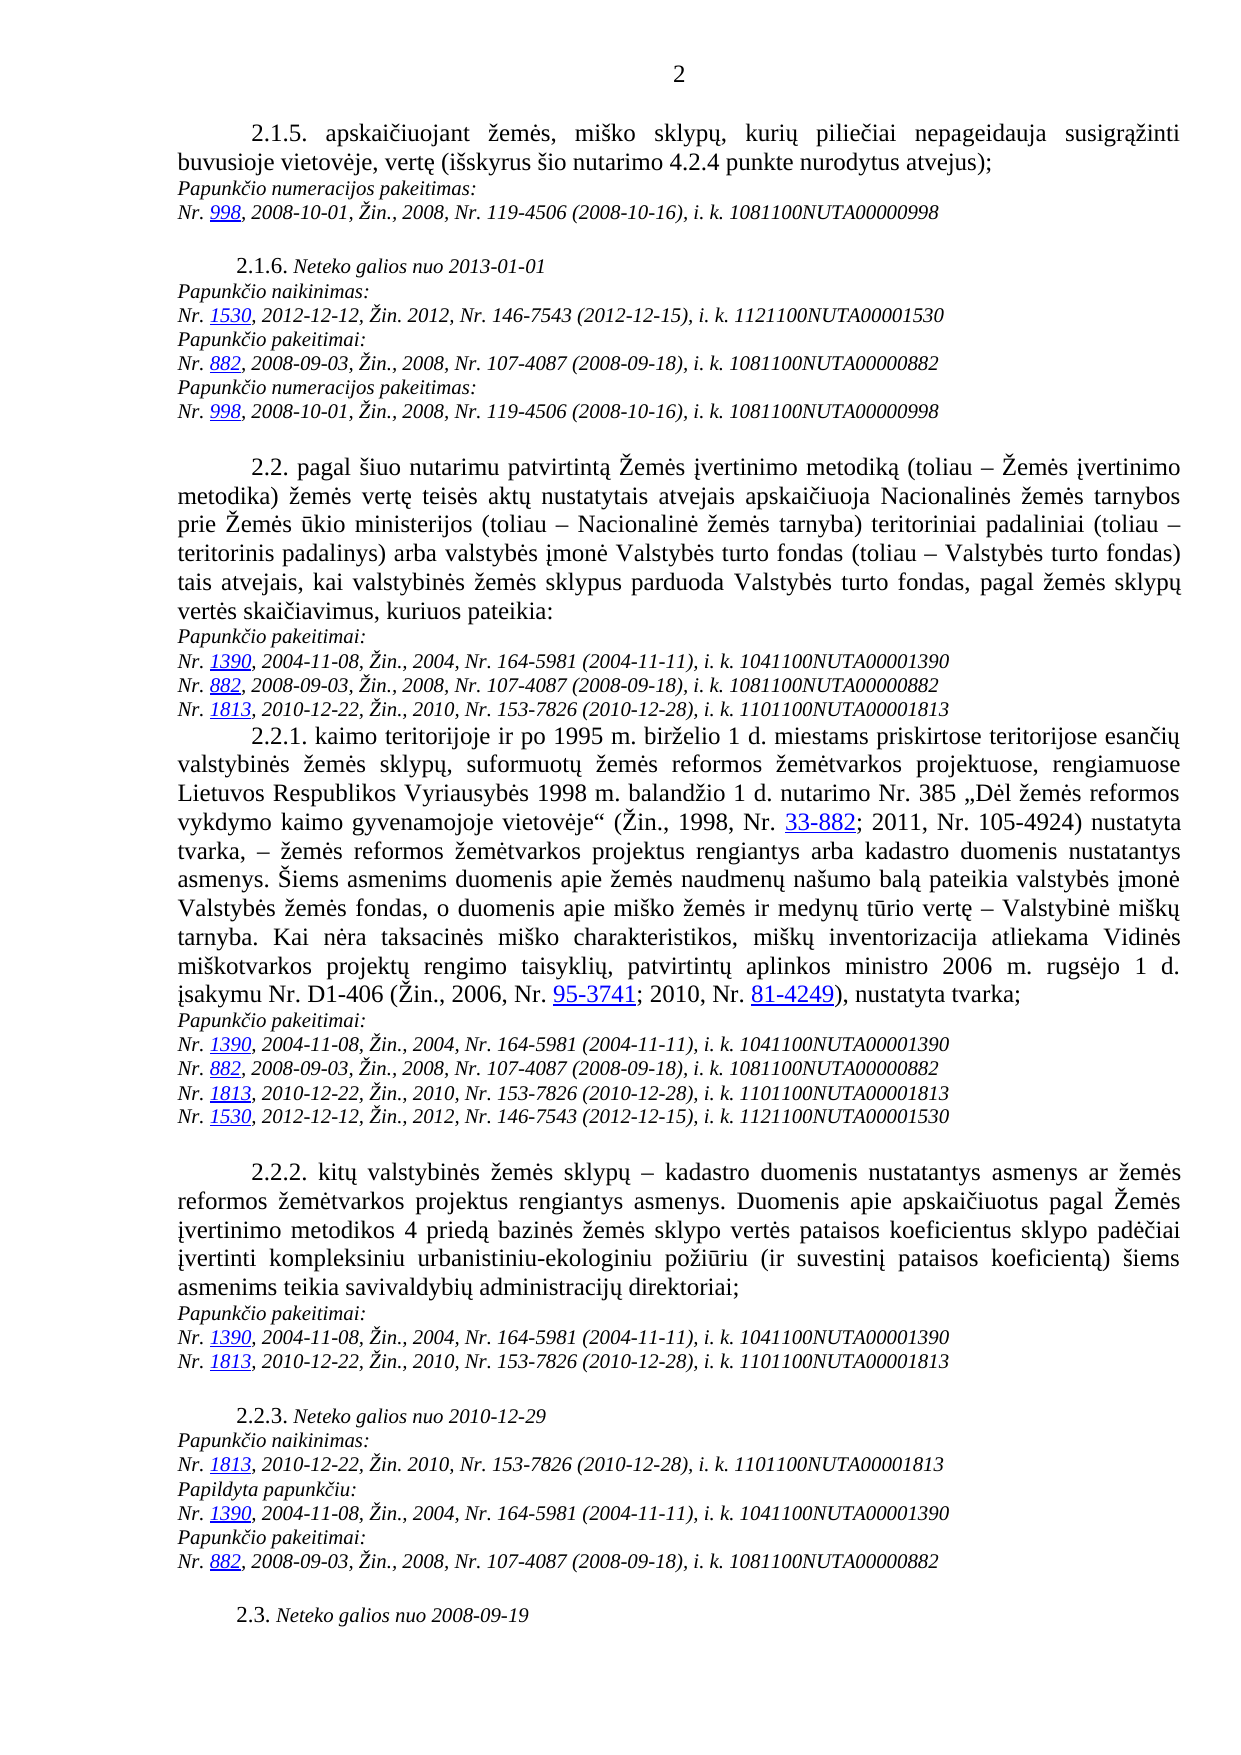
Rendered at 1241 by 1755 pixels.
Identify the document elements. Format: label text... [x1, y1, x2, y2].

text Papunkčio pakeitimai: [177, 1524, 1181, 1549]
text Papunkčio pakeitimai: [177, 1301, 1181, 1325]
text Nr. 1390, 2004-11-08, Žin., 2004, Nr. 164-5981 (2004-11-11), i. k. 1041100NUTA00001390 [177, 1325, 1181, 1349]
text Papunkčio naikinimas: [177, 279, 1181, 303]
text Nr. 1390, 2004-11-08, Žin., 2004, Nr. 164-5981 (2004-11-11), i. k. 1041100NUTA00001390 [177, 648, 1181, 673]
text Nr. 1813, 2010-12-22, Žin., 2010, Nr. 153-7826 (2010-12-28), i. k. 1101100NUTA00001813 [177, 1349, 1181, 1373]
text 2.2.3. Neteko galios nuo 2010-12-29 [177, 1402, 1181, 1428]
text Nr. 998, 2008-10-01, Žin., 2008, Nr. 119-4506 (2008-10-16), i. k. 1081100NUTA00000998 [177, 399, 1181, 423]
text Papunkčio numeracijos pakeitimas: [177, 176, 1181, 200]
text Nr. 1390, 2004-11-08, Žin., 2004, Nr. 164-5981 (2004-11-11), i. k. 1041100NUTA00001390 [177, 1032, 1181, 1056]
text Nr. 1813, 2010-12-22, Žin., 2010, Nr. 153-7826 (2010-12-28), i. k. 1101100NUTA00001813 [177, 1080, 1181, 1104]
text 2.2.2. kitų valstybinės žemės sklypų – kadastro duomenis nustatantys asmenys ar žemės reformos žemėtvarkos projektus rengiantys asmenys. Duomenis apie apskaičiuotus pagal Žemės įvertinimo metodikos 4 priedą bazinės žemės sklypo vertės pataisos koeficientus sklypo padėčiai įvertinti kompleksiniu urbanistiniu-ekologiniu požiūriu (ir suvestinį pataisos koeficientą) šiems asmenims teikia savivaldybių administracijų direktoriai; [177, 1157, 1181, 1301]
text Papunkčio pakeitimai: [177, 327, 1181, 351]
text Nr. 998, 2008-10-01, Žin., 2008, Nr. 119-4506 (2008-10-16), i. k. 1081100NUTA00000998 [177, 200, 1181, 224]
text Papildyta papunkčiu: [177, 1476, 1181, 1501]
text Papunkčio pakeitimai: [177, 1008, 1181, 1032]
text Nr. 1530, 2012-12-12, Žin., 2012, Nr. 146-7543 (2012-12-15), i. k. 1121100NUTA00001530 [177, 1104, 1181, 1128]
text Nr. 882, 2008-09-03, Žin., 2008, Nr. 107-4087 (2008-09-18), i. k. 1081100NUTA00000882 [177, 1549, 1181, 1573]
text Nr. 1390, 2004-11-08, Žin., 2004, Nr. 164-5981 (2004-11-11), i. k. 1041100NUTA00001390 [177, 1501, 1181, 1524]
text 2.1.6. Neteko galios nuo 2013-01-01 [177, 252, 1181, 279]
text Papunkčio numeracijos pakeitimas: [177, 375, 1181, 399]
text Nr. 882, 2008-09-03, Žin., 2008, Nr. 107-4087 (2008-09-18), i. k. 1081100NUTA00000882 [177, 1056, 1181, 1080]
text Papunkčio pakeitimai: [177, 624, 1181, 648]
text 2.2.1. kaimo teritorijoje ir po 1995 m. birželio 1 d. miestams priskirtose teritorijose esančių valstybinės žemės sklypų, suformuotų žemės reformos žemėtvarkos projektuose, rengiamuose Lietuvos Respublikos Vyriausybės 1998 m. balandžio 1 d. nutarimo Nr. 385 „Dėl žemės reformos vykdymo kaimo gyvenamojoje vietovėje“ (Žin., 1998, Nr. 33-882; 2011, Nr. 105-4924) nustatyta tvarka, – žemės reformos žemėtvarkos projektus rengiantys arba kadastro duomenis nustatantys asmenys. Šiems asmenims duomenis apie žemės naudmenų našumo balą pateikia valstybės įmonė Valstybės žemės fondas, o duomenis apie miško žemės ir medynų tūrio vertę – Valstybinė miškų tarnyba. Kai nėra taksacinės miško charakteristikos, miškų inventorizacija atliekama Vidinės miškotvarkos projektų rengimo taisyklių, patvirtintų aplinkos ministro 2006 m. rugsėjo 1 d. įsakymu Nr. D1-406 (Žin., 2006, Nr. 95-3741; 2010, Nr. 81-4249), nustatyta tvarka; [177, 721, 1181, 1008]
text 2.1.5. apskaičiuojant žemės, miško sklypų, kurių piliečiai nepageidauja susigrąžinti buvusioje vietovėje, vertę (išskyrus šio nutarimo 4.2.4 punkte nurodytus atvejus); [177, 118, 1181, 176]
text 2.3. Neteko galios nuo 2008-09-19 [177, 1601, 1181, 1628]
text 2.2. pagal šiuo nutarimu patvirtintą Žemės įvertinimo metodiką (toliau – Žemės įvertinimo metodika) žemės vertę teisės aktų nustatytais atvejais apskaičiuoja Nacionalinės žemės tarnybos prie Žemės ūkio ministerijos (toliau – Nacionalinė žemės tarnyba) teritoriniai padaliniai (toliau – teritorinis padalinys) arba valstybės įmonė Valstybės turto fondas (toliau – Valstybės turto fondas) tais atvejais, kai valstybinės žemės sklypus parduoda Valstybės turto fondas, pagal žemės sklypų vertės skaičiavimus, kuriuos pateikia: [177, 452, 1181, 624]
text Nr. 882, 2008-09-03, Žin., 2008, Nr. 107-4087 (2008-09-18), i. k. 1081100NUTA00000882 [177, 351, 1181, 375]
text Nr. 1530, 2012-12-12, Žin. 2012, Nr. 146-7543 (2012-12-15), i. k. 1121100NUTA00001530 [177, 303, 1181, 327]
text Nr. 882, 2008-09-03, Žin., 2008, Nr. 107-4087 (2008-09-18), i. k. 1081100NUTA00000882 [177, 673, 1181, 697]
text Papunkčio naikinimas: [177, 1428, 1181, 1452]
text Nr. 1813, 2010-12-22, Žin. 2010, Nr. 153-7826 (2010-12-28), i. k. 1101100NUTA00001813 [177, 1452, 1181, 1476]
text Nr. 1813, 2010-12-22, Žin., 2010, Nr. 153-7826 (2010-12-28), i. k. 1101100NUTA00001813 [177, 697, 1181, 721]
